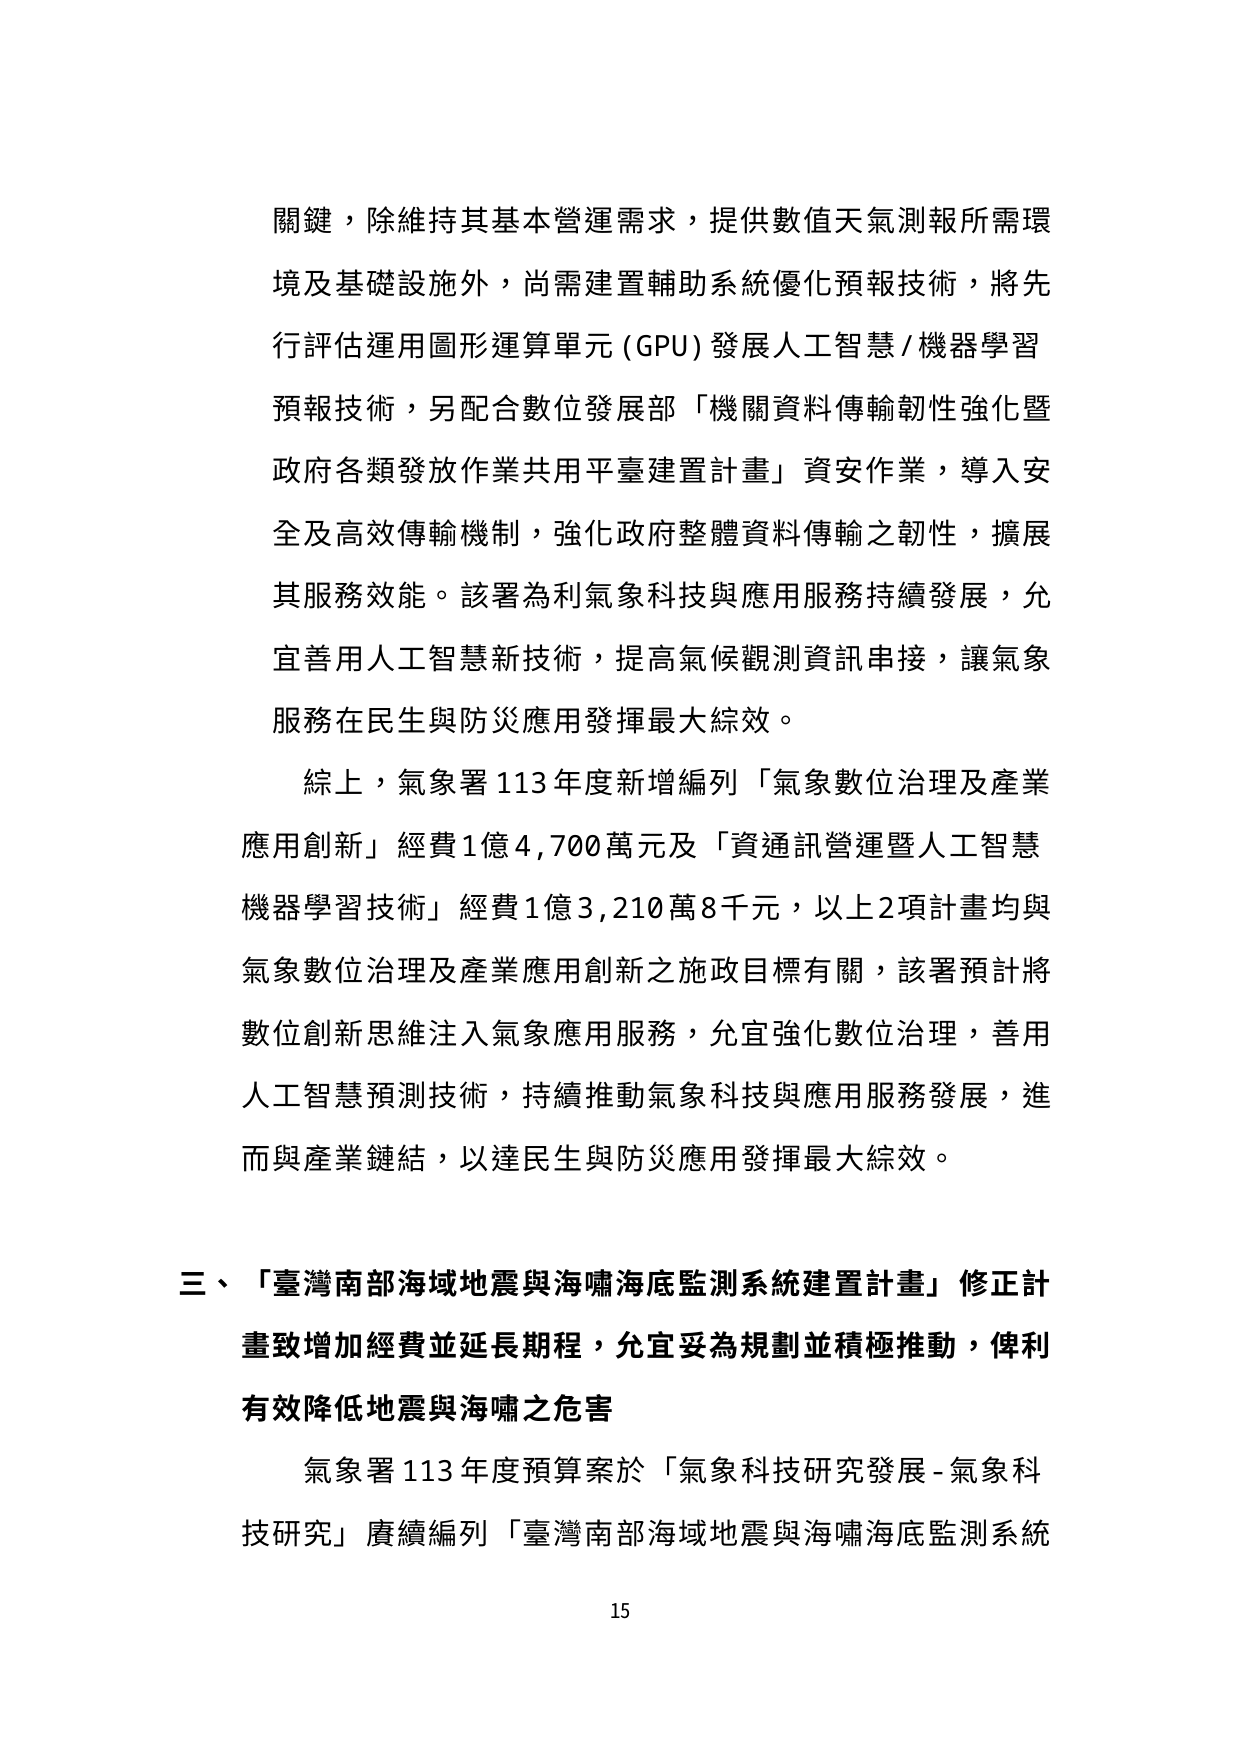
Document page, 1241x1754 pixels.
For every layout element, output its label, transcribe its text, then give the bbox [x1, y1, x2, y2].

text 綜上，氣象署113年度新增編列「氣象數位治理及產業應用創新」經費1億4,700萬元及「資通訊營運暨人工智慧機器學習技術」經費1億3,210萬8千元，以上2項計畫均與氣象數位治理及產業應用創新之施政目標有關，該署預計將數位創新思維注入氣象應用服務，允宜強化數位治理，善用人工智慧預測技術，持續推動氣象科技與應用服務發展，進而與產業鏈結，以達民生與防災應用發揮最大綜效。 [236, 740, 1063, 1177]
text 關鍵，除維持其基本營運需求，提供數值天氣測報所需環境及基礎設施外，尚需建置輔助系統優化預報技術，將先行評估運用圖形運算單元(GPU)發展人工智慧/機器學習預報技術，另配合數位發展部「機關資料傳輸韌性強化暨政府各類發放作業共用平臺建置計畫」資安作業，導入安全及高效傳輸機制，強化政府整體資料傳輸之韌性，擴展其服務效能。該署為利氣象科技與應用服務持續發展，允宜善用人工智慧新技術，提高氣候觀測資訊串接，讓氣象服務在民生與防災應用發揮最大綜效。 [266, 177, 1063, 740]
text 氣象署113年度預算案於「氣象科技研究發展-氣象科技研究」賡續編列「臺灣南部海域地震與海嘯海底監測系統建置計畫」(以下簡稱本計畫)第4年經費5億1,270萬元，110至112年度已編列4億9,891萬4千元，以後年度預計編列16億8,708萬6千元，主要係辦理建置南部海域海纜觀測系統、維持既有海纜觀測系統設備及陸上站穩定維運。經查： [236, 1427, 1063, 1552]
text 三、「臺灣南部海域地震與海嘯海底監測系統建置計畫」修正計畫致增加經費並延長期程，允宜妥為規劃並積極推動，俾利有效降低地震與海嘯之危害 [177, 1240, 1063, 1427]
